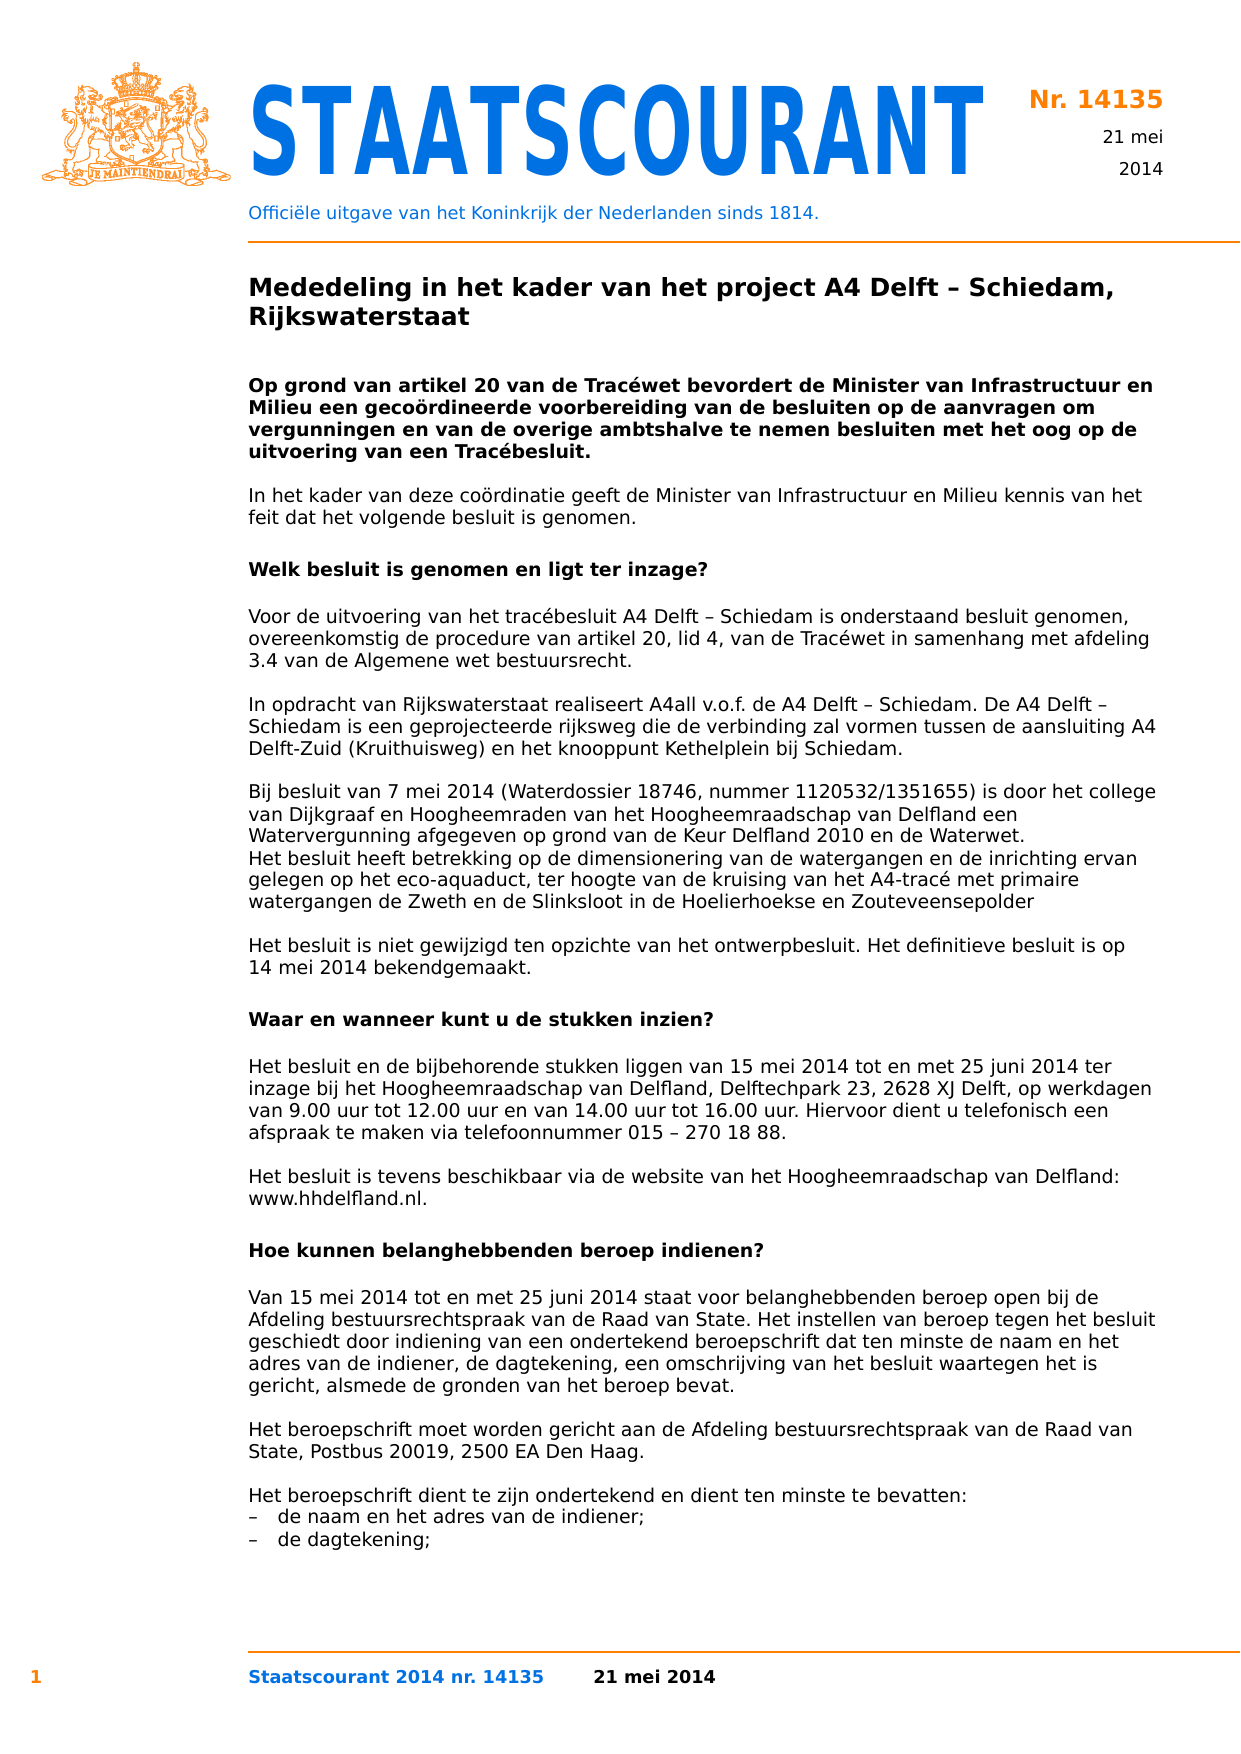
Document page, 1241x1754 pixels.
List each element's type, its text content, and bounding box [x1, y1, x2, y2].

subtitle Waar en wanneer kunt u de stukken inzien? [248, 1009, 1163, 1031]
text Op grond van artikel 20 van de Tracéwet bevordert de Minister van Infrastructuur en Milieu een gecoördineerde voorbereiding van de besluiten op de aanvragen om vergunningen en van de overige ambtshalve te nemen besluiten met het oog op de uitvoering van een Tracébesluit. [248, 375, 1163, 463]
text Het besluit heeft betrekking op de dimensionering van de watergangen en de inrichting ervan gelegen op het eco-aquaduct, ter hoogte van de kruising van het A4-tracé met primaire watergangen de Zweth en de Slinksloot in de Hoelierhoekse en Zouteveensepolder [248, 847, 1163, 913]
text In opdracht van Rijkswaterstaat realiseert A4all v.o.f. de A4 Delft – Schiedam. De A4 Delft – Schiedam is een geprojecteerde rijksweg die de verbinding zal vormen tussen de aansluiting A4 Delft-Zuid (Kruithuisweg) en het knooppunt Kethelplein bij Schiedam. [248, 694, 1163, 759]
text Van 15 mei 2014 tot en met 25 juni 2014 staat voor belanghebbenden beroep open bij de Afdeling bestuursrechtspraak van de Raad van State. Het instellen van beroep tegen het besluit geschiedt door indiening van een ondertekend beroepschrift dat ten minste de naam en het adres van de indiener, de dagtekening, een omschrijving van het besluit waartegen het is gericht, alsmede de gronden van het beroep bevat. [248, 1287, 1163, 1397]
table_cell Officiële uitgave van het Koninkrijk der Nederlanden sinds 1814. [248, 203, 1240, 241]
text Het besluit is niet gewijzigd ten opzichte van het ontwerpbesluit. Het definitieve besluit is op 14 mei 2014 bekendgemaakt. [248, 935, 1163, 979]
subtitle Hoe kunnen belanghebbenden beroep indienen? [248, 1240, 1163, 1262]
text Voor de uitvoering van het tracébesluit A4 Delft – Schiedam is onderstaand besluit genomen, overeenkomstig de procedure van artikel 20, lid 4, van de Tracéwet in samenhang met afdeling 3.4 van de Algemene wet bestuursrecht. [248, 606, 1163, 672]
table_cell 2014 [998, 153, 1240, 203]
text – de dagtekening; [248, 1528, 1163, 1550]
text Het besluit is tevens beschikbaar via de website van het Hoogheemraadschap van Delfland: www.hhdelfland.nl. [248, 1166, 1163, 1210]
table_header STAATSCOURANT [248, 62, 998, 203]
table_cell 21 mei [998, 121, 1240, 153]
subtitle Mededeling in het kader van het project A4 Delft – Schiedam, Rijkswaterstaat [248, 273, 1163, 331]
text Het beroepschrift moet worden gericht aan de Afdeling bestuursrechtspraak van de Raad van State, Postbus 20019, 2500 EA Den Haag. [248, 1419, 1163, 1463]
table_header [25, 62, 248, 241]
text Bij besluit van 7 mei 2014 (Waterdossier 18746, nummer 1120532/1351655) is door het college van Dijkgraaf en Hoogheemraden van het Hoogheemraadschap van Delfland een Watervergunning afgegeven op grond van de Keur Delfland 2010 en de Waterwet. [248, 781, 1163, 847]
subtitle Welk besluit is genomen en ligt ter inzage? [248, 559, 1163, 581]
picture [41, 62, 231, 186]
text In het kader van deze coördinatie geeft de Minister van Infrastructuur en Milieu kennis van het feit dat het volgende besluit is genomen. [248, 485, 1163, 529]
text – de naam en het adres van de indiener; [248, 1506, 1163, 1528]
table_header Nr. 14135 [998, 62, 1240, 121]
text Het beroepschrift dient te zijn ondertekend en dient ten minste te bevatten: [248, 1484, 1163, 1506]
text Het besluit en de bijbehorende stukken liggen van 15 mei 2014 tot en met 25 juni 2014 ter inzage bij het Hoogheemraadschap van Delfland, Delftechpark 23, 2628 XJ Delft, op werkdagen van 9.00 uur tot 12.00 uur en van 14.00 uur tot 16.00 uur. Hiervoor dient u telefonisch een afspraak te maken via telefoonnummer 015 – 270 18 88. [248, 1056, 1163, 1144]
